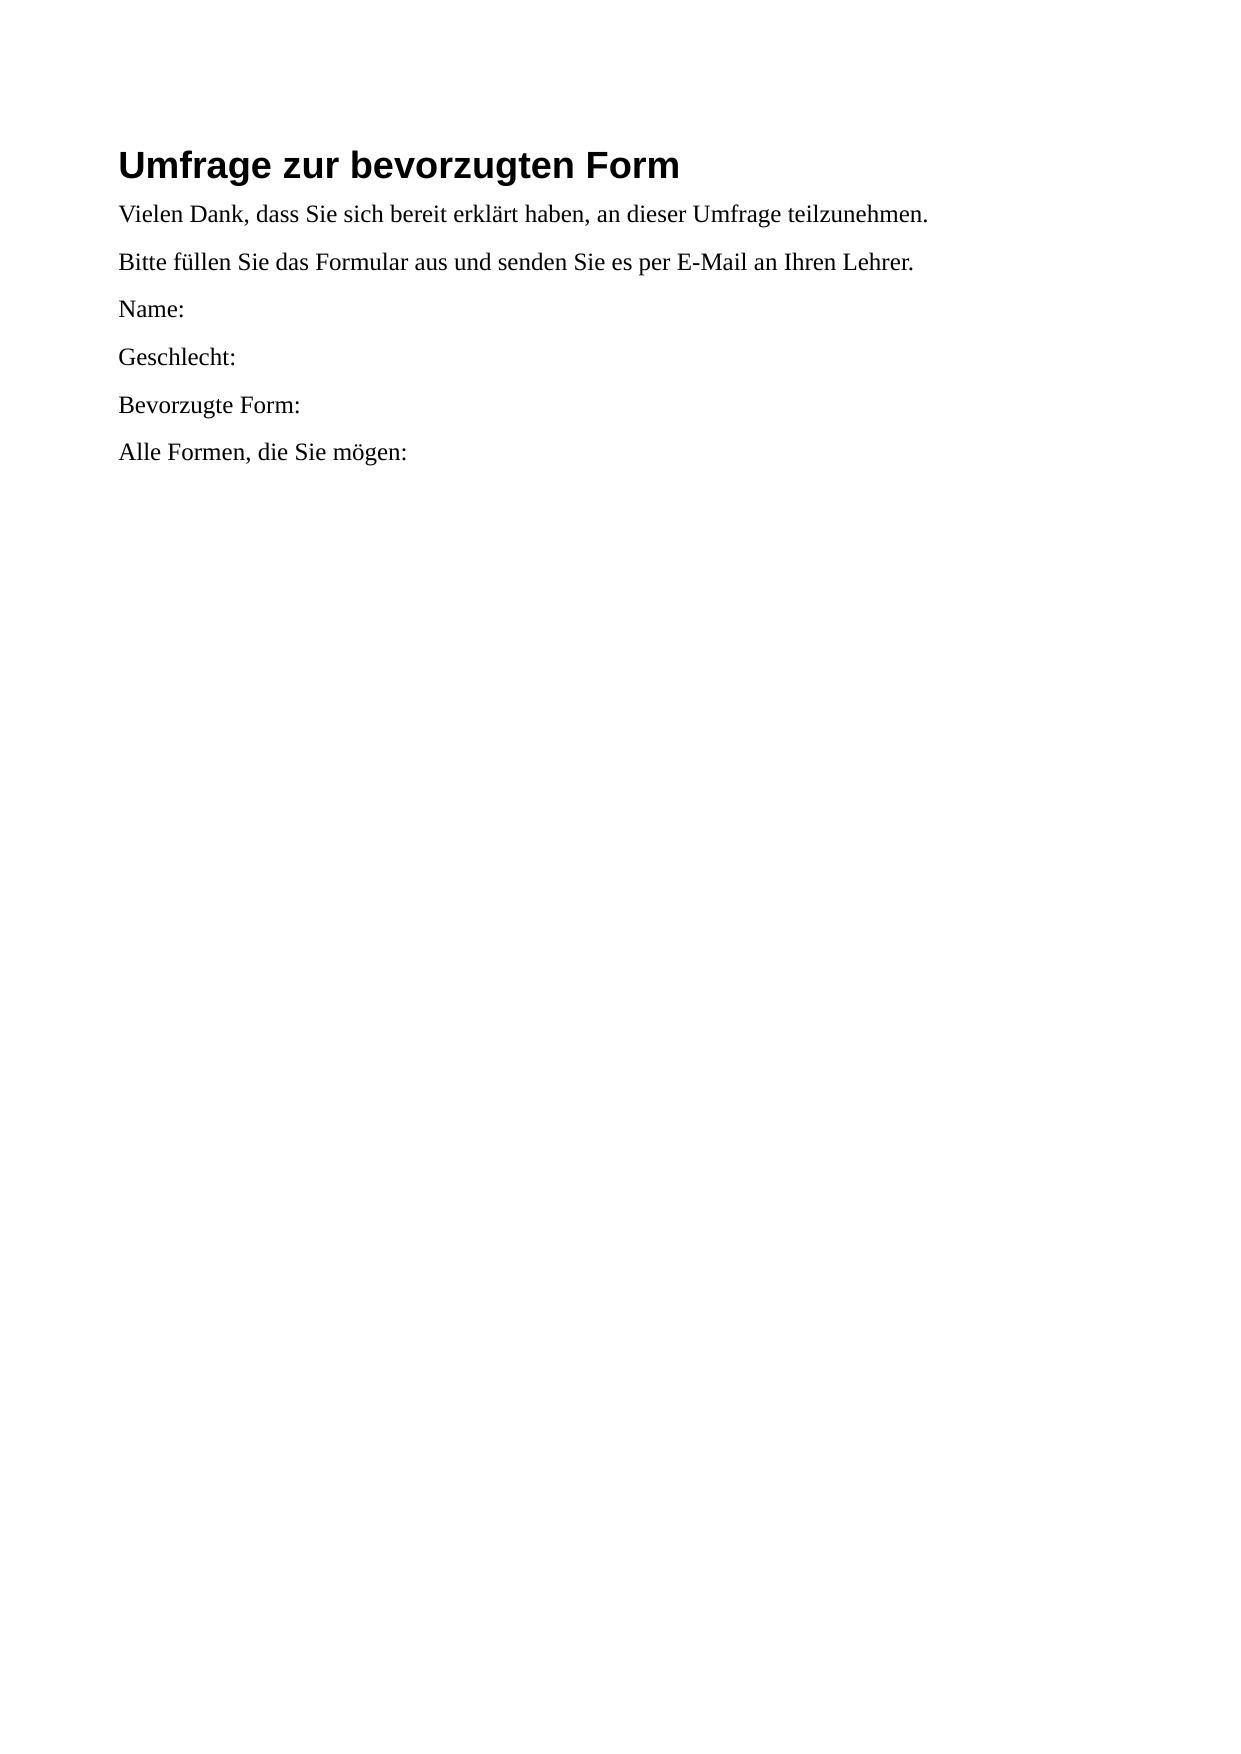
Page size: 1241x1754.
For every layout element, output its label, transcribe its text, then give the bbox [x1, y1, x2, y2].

text Bitte füllen Sie das Formular aus und senden Sie es per E-Mail an Ihren Lehrer. [118, 247, 1122, 276]
text Name: [118, 294, 1122, 323]
text Geschlecht: [118, 342, 1122, 371]
text Bevorzugte Form: [118, 390, 1122, 418]
text Alle Formen, die Sie mögen: [118, 437, 1122, 466]
text Vielen Dank, dass Sie sich bereit erklärt haben, an dieser Umfrage teilzunehmen. [118, 199, 1122, 228]
subtitle Umfrage zur bevorzugten Form [118, 143, 1122, 187]
